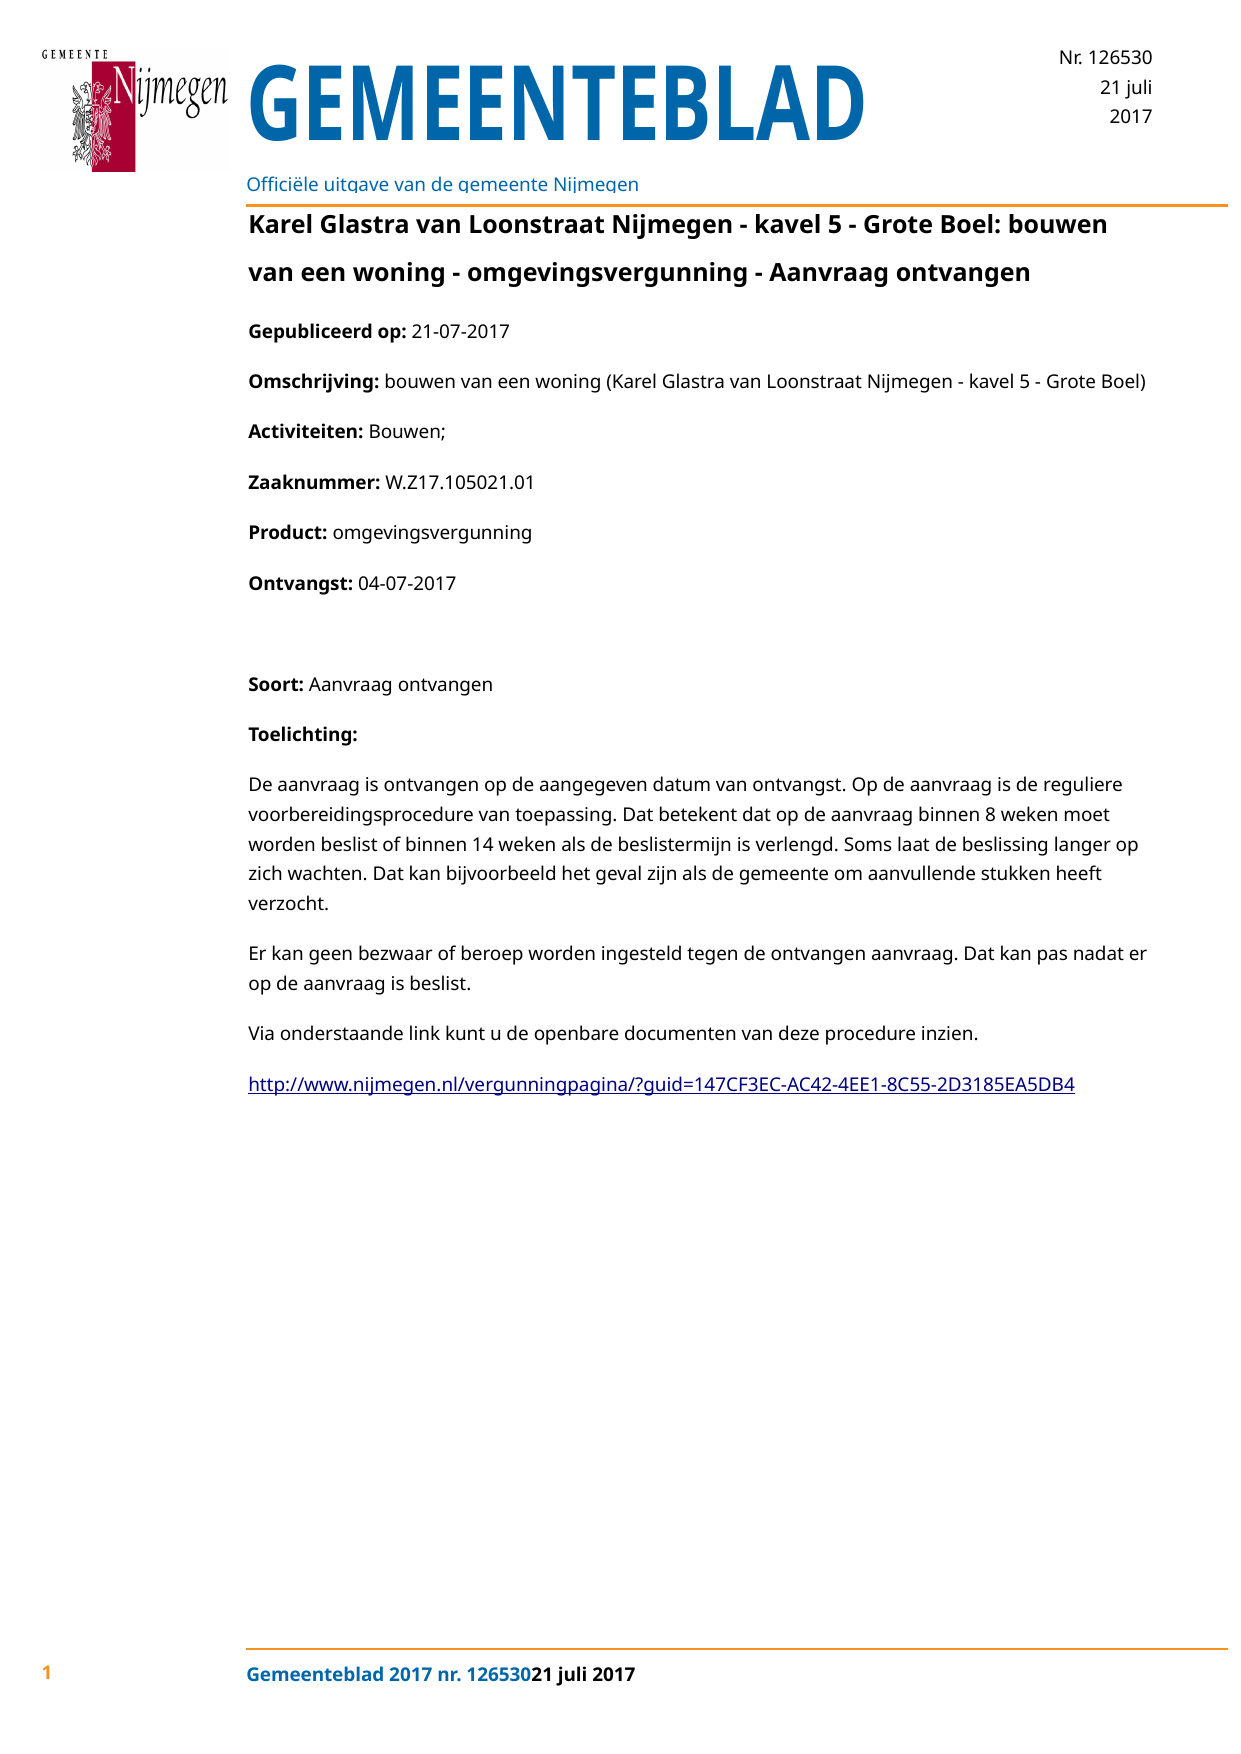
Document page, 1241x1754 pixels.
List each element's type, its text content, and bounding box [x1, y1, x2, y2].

text Via onderstaande link kunt u de openbare documenten van deze procedure inzien. [248, 1020, 1152, 1046]
text Activiteiten: Bouwen; [248, 419, 1152, 444]
text Toelichting: [248, 721, 1152, 747]
text Er kan geen bezwaar of beroep worden ingesteld tegen de ontvangen aanvraag. Dat kan pas nadat er op de aanvraag is beslist. [248, 940, 1152, 996]
picture [41, 47, 231, 172]
text De aanvraag is ontvangen op de aangegeven datum van ontvangst. Op de aanvraag is de reguliere voorbereidingsprocedure van toepassing. Dat betekent dat op de aanvraag binnen 8 weken moet worden beslist of binnen 14 weken als de beslistermijn is verlengd. Soms laat de beslissing langer op zich wachten. Dat kan bijvoorbeeld het geval zijn als de gemeente om aanvullende stukken heeft verzocht. [248, 772, 1152, 916]
text http://www.nijmegen.nl/vergunningpagina/?guid=147CF3EC-AC42-4EE1-8C55-2D3185EA5DB4 [248, 1071, 1152, 1097]
text Zaaknummer: W.Z17.105021.01 [248, 469, 1152, 495]
text Omschrijving: bouwen van een woning (Karel Glastra van Loonstraat Nijmegen - kavel 5 - Grote Boel) [248, 368, 1152, 394]
text Gepubliceerd op: 21-07-2017 [248, 318, 1152, 344]
text Product: omgevingsvergunning [248, 519, 1152, 545]
text Soort: Aanvraag ontvangen [248, 671, 1152, 697]
text Karel Glastra van Loonstraat Nijmegen - kavel 5 - Grote Boel: bouwen van een woning - omgevingsvergunning - Aanvraag ontvangen [248, 207, 1152, 288]
text Ontvangst: 04-07-2017 [248, 570, 1152, 596]
